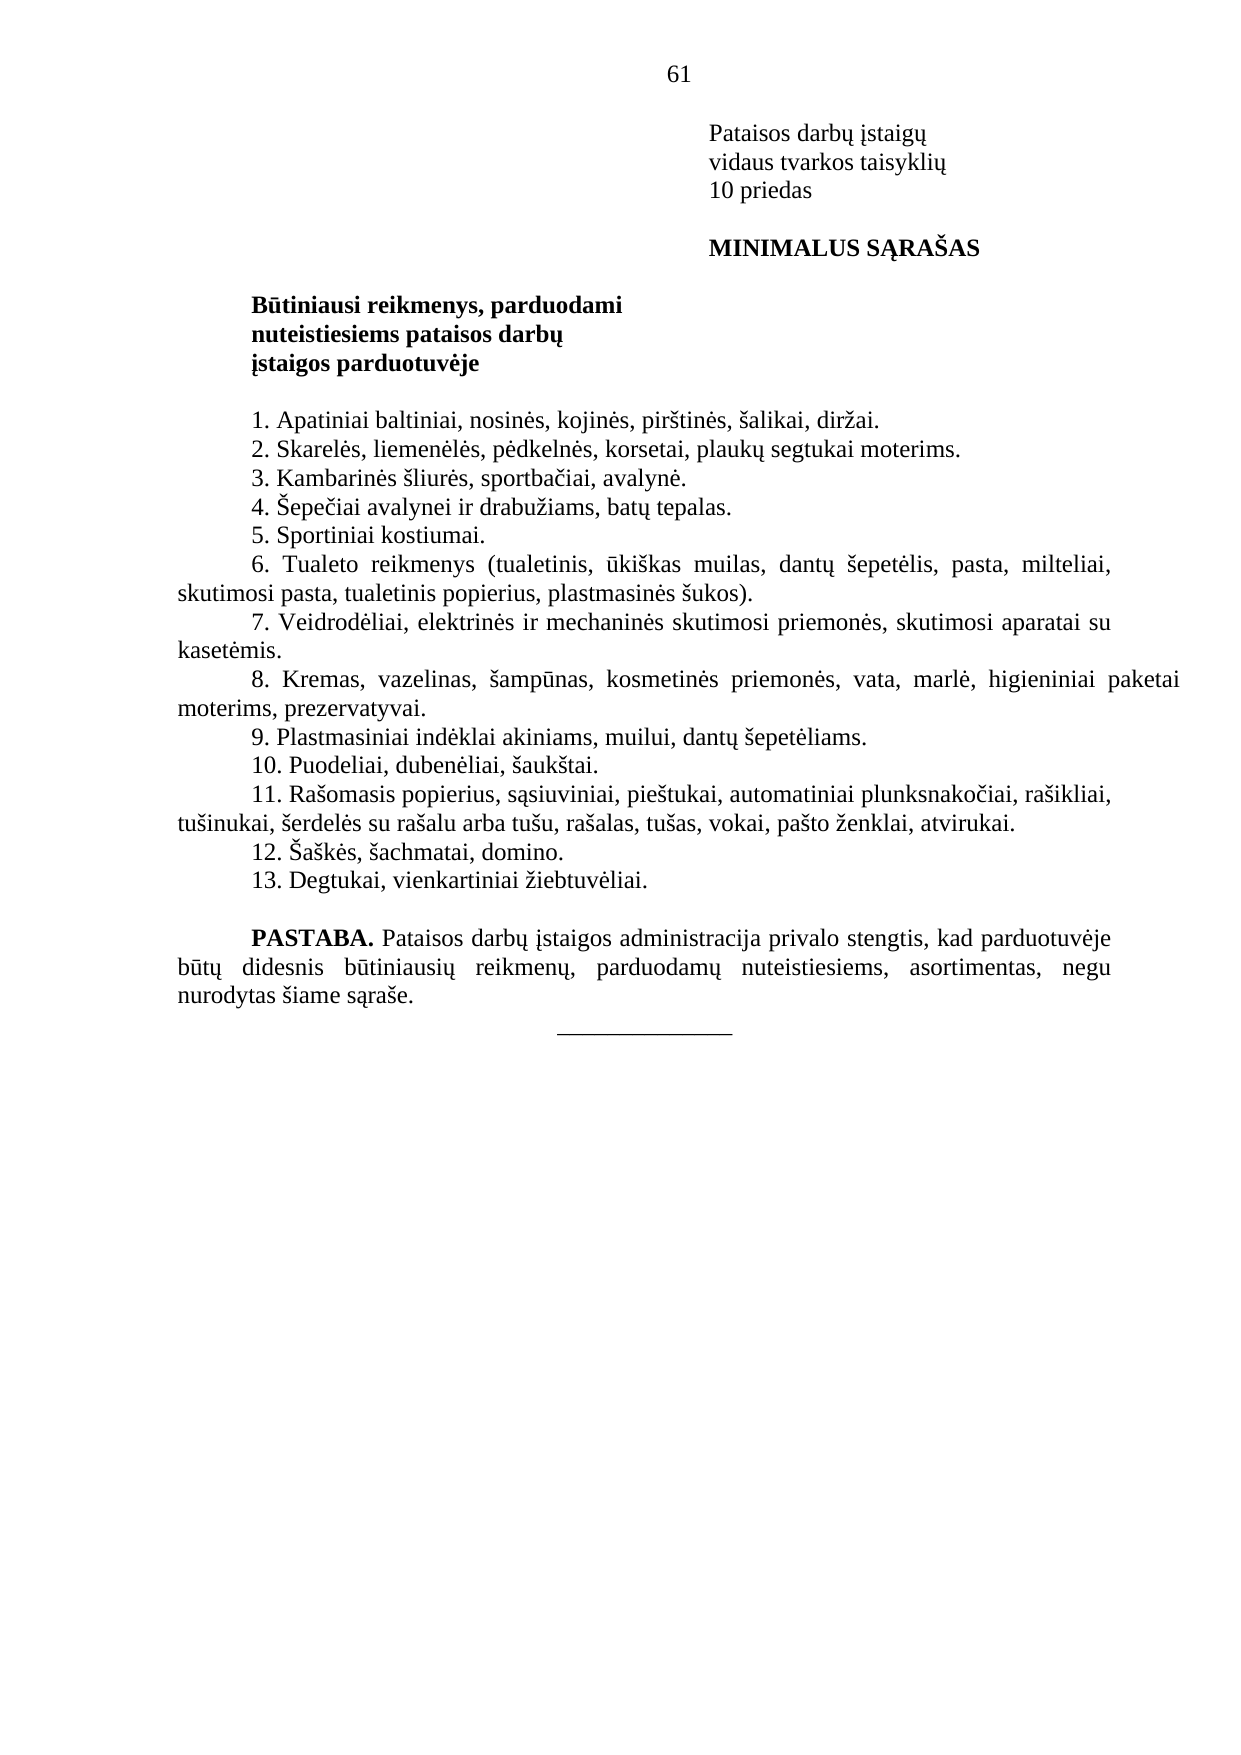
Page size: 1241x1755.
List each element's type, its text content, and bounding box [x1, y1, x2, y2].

text įstaigos parduotuvėje [177, 348, 1112, 377]
text 10 priedas [177, 176, 1181, 204]
text Pataisos darbų įstaigų [709, 118, 1181, 147]
text 7. Veidrodėliai, elektrinės ir mechaninės skutimosi priemonės, skutimosi aparatai su kasetėmis. [177, 607, 1112, 664]
text 10. Puodeliai, dubenėliai, šaukštai. [177, 751, 1112, 779]
text 4. Šepečiai avalynei ir drabužiams, batų tepalas. [177, 492, 1112, 521]
text vidaus tvarkos taisyklių [177, 147, 1181, 176]
text 9. Plastmasiniai indėklai akiniams, muilui, dantų šepetėliams. [177, 722, 1112, 751]
text 3. Kambarinės šliurės, sportbačiai, avalynė. [177, 463, 1112, 492]
text 5. Sportiniai kostiumai. [177, 521, 1112, 549]
text MINIMALUS SĄRAŠAS [177, 233, 1181, 262]
text 6. Tualeto reikmenys (tualetinis, ūkiškas muilas, dantų šepetėlis, pasta, milteliai, skutimosi pasta, tualetinis popierius, plastmasinės šukos). [177, 549, 1112, 607]
text 2. Skarelės, liemenėlės, pėdkelnės, korsetai, plaukų segtukai moterims. [177, 434, 1112, 463]
text 12. Šaškės, šachmatai, domino. [177, 837, 1112, 866]
text 11. Rašomasis popierius, sąsiuviniai, pieštukai, automatiniai plunksnakočiai, rašikliai, tušinukai, šerdelės su rašalu arba tušu, rašalas, tušas, vokai, pašto ženklai, atvirukai. [177, 779, 1112, 837]
text 8. Kremas, vazelinas, šampūnas, kosmetinės priemonės, vata, marlė, higieniniai paketai moterims, prezervatyvai. [177, 664, 1181, 722]
text PASTABA. Pataisos darbų įstaigos administracija privalo stengtis, kad parduotuvėje būtų didesnis būtiniausių reikmenų, parduodamų nuteistiesiems, asortimentas, negu nurodytas šiame sąraše. [177, 923, 1112, 1009]
text nuteistiesiems pataisos darbų [177, 319, 1112, 348]
text Būtiniausi reikmenys, parduodami [177, 291, 1112, 319]
text 1. Apatiniai baltiniai, nosinės, kojinės, pirštinės, šalikai, diržai. [177, 406, 1112, 434]
text 13. Degtukai, vienkartiniai žiebtuvėliai. [177, 866, 1112, 894]
text ______________ [177, 1009, 1112, 1038]
